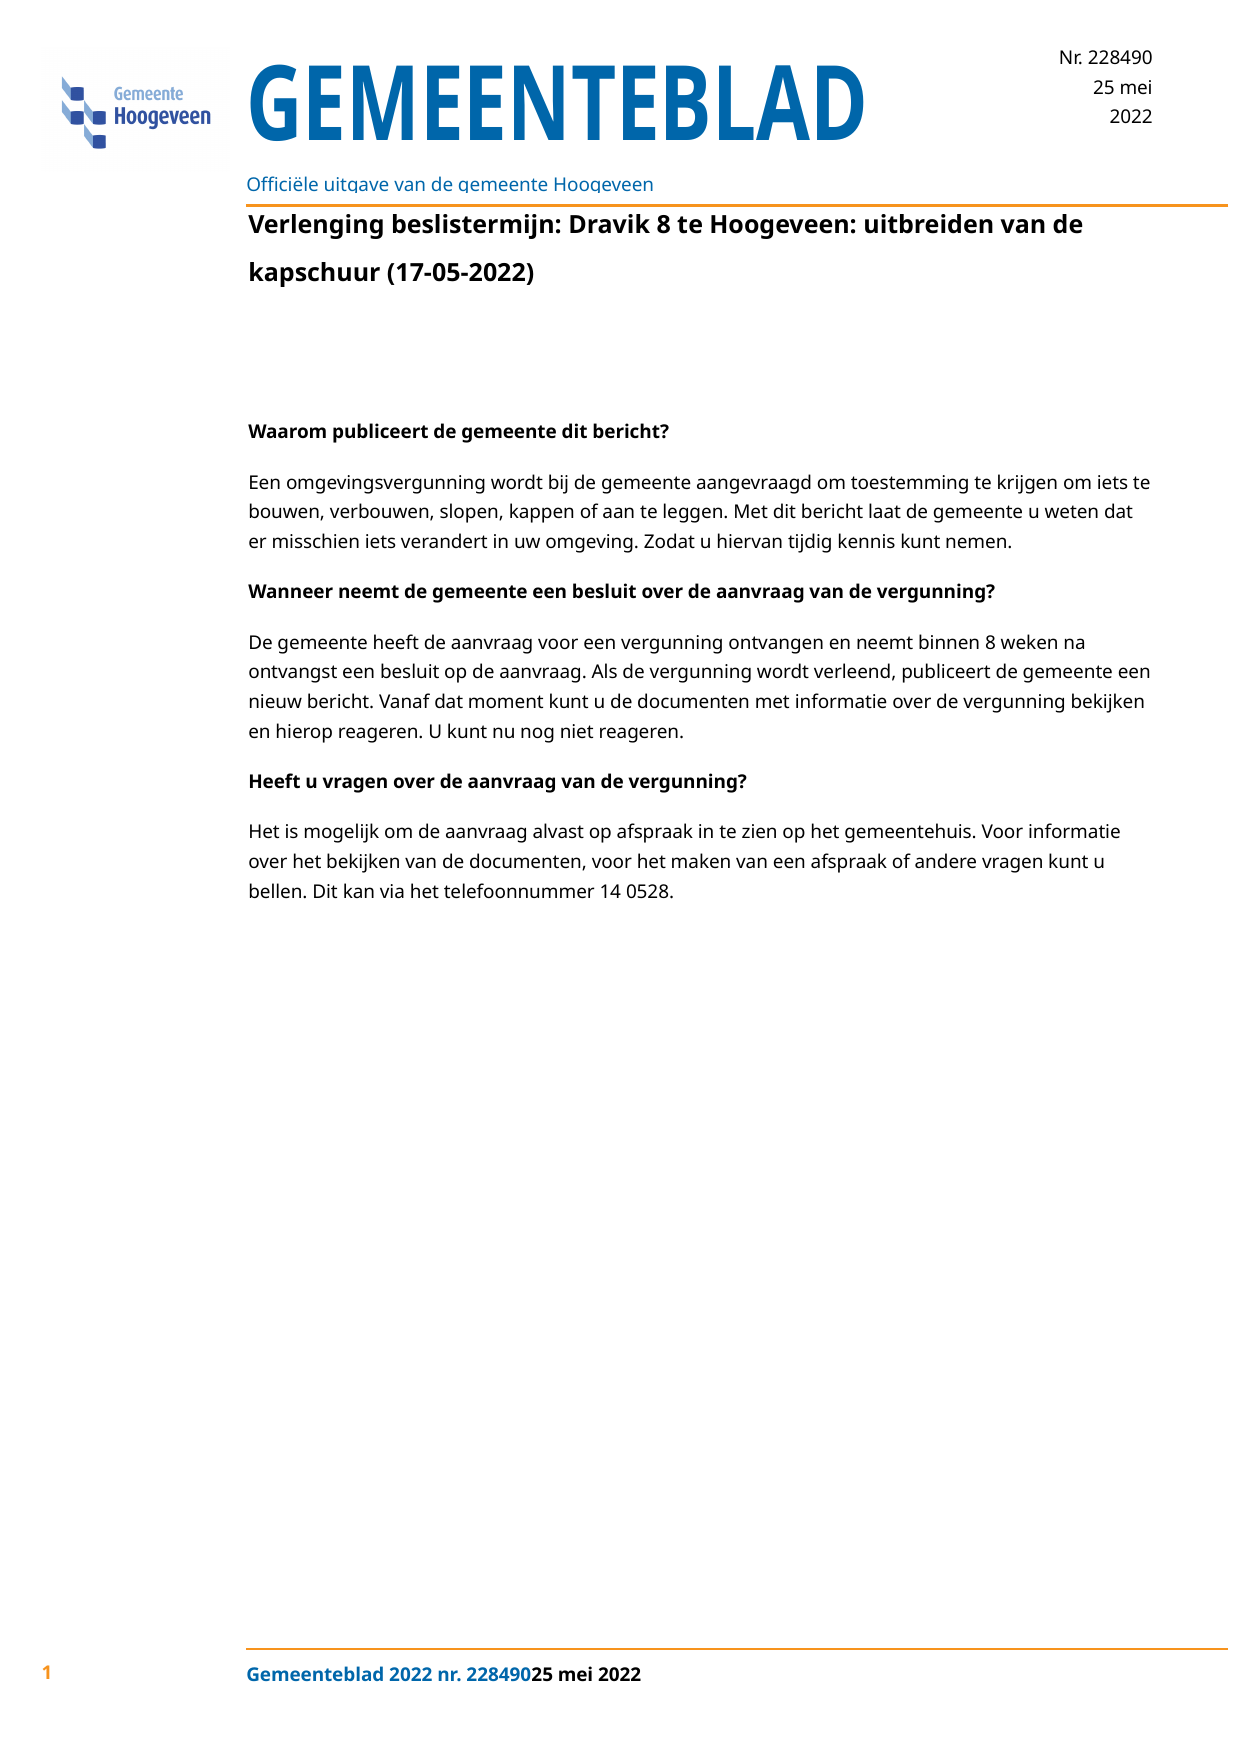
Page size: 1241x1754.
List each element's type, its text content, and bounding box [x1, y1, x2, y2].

picture [41, 47, 231, 172]
text Waarom publiceert de gemeente dit bericht? [248, 419, 1152, 444]
text De gemeente heeft de aanvraag voor een vergunning ontvangen en neemt binnen 8 weken na ontvangst een besluit op de aanvraag. Als de vergunning wordt verleend, publiceert de gemeente een nieuw bericht. Vanaf dat moment kunt u de documenten met informatie over de vergunning bekijken en hierop reageren. U kunt nu nog niet reageren. [248, 629, 1152, 744]
text Heeft u vragen over de aanvraag van de vergunning? [248, 768, 1152, 794]
text Verlenging beslistermijn: Dravik 8 te Hoogeveen: uitbreiden van de kapschuur (17-05-2022) [248, 207, 1152, 288]
text Het is mogelijk om de aanvraag alvast op afspraak in te zien op het gemeentehuis. Voor informatie over het bekijken van de documenten, voor het maken van een afspraak of andere vragen kunt u bellen. Dit kan via het telefoonnummer 14 0528. [248, 819, 1152, 904]
text Wanneer neemt de gemeente een besluit over de aanvraag van de vergunning? [248, 579, 1152, 604]
text Een omgevingsvergunning wordt bij de gemeente aangevraagd om toestemming te krijgen om iets te bouwen, verbouwen, slopen, kappen of aan te leggen. Met dit bericht laat de gemeente u weten dat er misschien iets verandert in uw omgeving. Zodat u hiervan tijdig kennis kunt nemen. [248, 469, 1152, 554]
